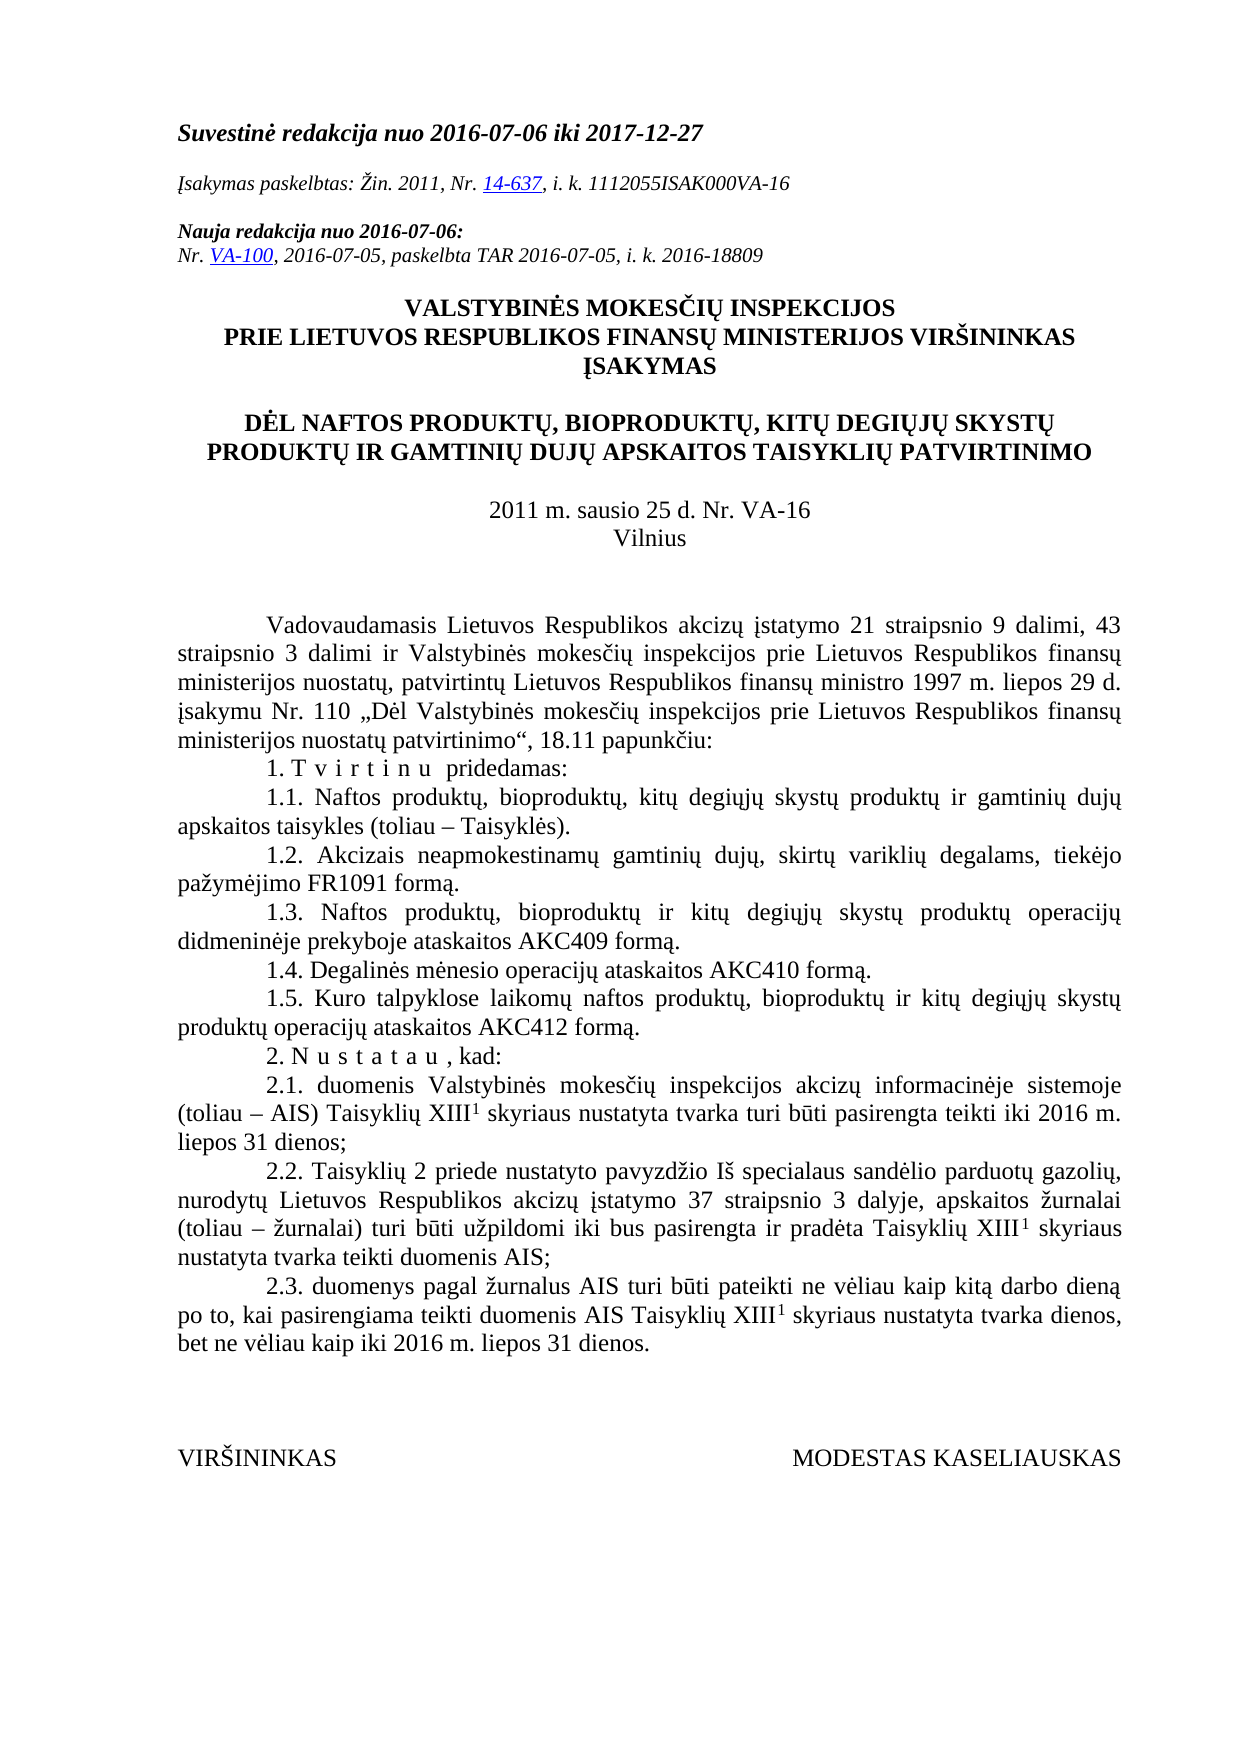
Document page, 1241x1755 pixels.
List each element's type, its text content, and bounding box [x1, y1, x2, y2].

text 2011 m. sausio 25 d. Nr. VA-16 [177, 495, 1122, 523]
text ĮSAKYMAS [177, 351, 1122, 380]
text 1.5. Kuro talpyklose laikomų naftos produktų, bioproduktų ir kitų degiųjų skystų produktų operacijų ataskaitos AKC412 formą. [177, 983, 1122, 1041]
text Nr. VA-100, 2016-07-05, paskelbta TAR 2016-07-05, i. k. 2016-18809 [177, 243, 1122, 267]
text 2. Nustatau, kad: [177, 1041, 1122, 1070]
text 1.2. Akcizais neapmokestinamų gamtinių dujų, skirtų variklių degalams, tiekėjo pažymėjimo FR1091 formą. [177, 840, 1122, 897]
text Suvestinė redakcija nuo 2016-07-06 iki 2017-12-27 [177, 118, 1122, 147]
text VALSTYBINĖS MOKESČIŲ INSPEKCIJOS [177, 293, 1122, 322]
text 1.1. Naftos produktų, bioproduktų, kitų degiųjų skystų produktų ir gamtinių dujų apskaitos taisykles (toliau – Taisyklės). [177, 782, 1122, 840]
text 1. Tvirtinu pridedamas: [177, 753, 1122, 782]
text Nauja redakcija nuo 2016-07-06: [177, 219, 1122, 243]
text 1.4. Degalinės mėnesio operacijų ataskaitos AKC410 formą. [177, 955, 1122, 983]
text Vadovaudamasis Lietuvos Respublikоs akcizų įstatymo 21 straipsnio 9 dalimi, 43 straipsnio 3 dalimi ir Valstybinės mokesčių inspekcijos prie Lietuvos Respublikos finansų ministerijos nuostatų, patvirtintų Lietuvos Respublikos finansų ministro 1997 m. liepos 29 d. įsakymu Nr. 110 „Dėl Valstybinės mokesčių inspekcijos prie Lietuvos Respublikos finansų ministerijos nuostatų patvirtinimo“, 18.11 papunkčiu: [177, 610, 1122, 753]
text Viršininkas Modestas Kaseliauskas [177, 1443, 1122, 1472]
text 2.1. duomenis Valstybinės mokesčių inspekcijos akcizų informacinėje sistemoje (toliau – AIS) Taisyklių XIII1 skyriaus nustatyta tvarka turi būti pasirengta teikti iki 2016 m. liepos 31 dienos; [177, 1070, 1122, 1156]
text Vilnius [177, 523, 1122, 552]
text DĖL NAFTOS PRODUKTŲ, BIOPRODUKTŲ, KITŲ DEGIŲJŲ SKYSTŲ PRODUKTŲ IR GAMTINIŲ DUJŲ APSKAITOS TAISYKLIŲ PATVIRTINIMO [177, 408, 1122, 466]
text 2.2. Taisyklių 2 priede nustatyto pavyzdžio Iš specialaus sandėlio parduotų gazolių, nurodytų Lietuvos Respublikos akcizų įstatymo 37 straipsnio 3 dalyje, apskaitos žurnalai (toliau – žurnalai) turi būti užpildomi iki bus pasirengta ir pradėta Taisyklių XIII1 skyriaus nustatyta tvarka teikti duomenis AIS; [177, 1156, 1122, 1271]
text 1.3. Naftos produktų, bioproduktų ir kitų degiųjų skystų produktų operacijų didmeninėje prekyboje ataskaitos AKC409 formą. [177, 897, 1122, 955]
text Įsakymas paskelbtas: Žin. 2011, Nr. 14-637, i. k. 1112055ISAK000VA-16 [177, 171, 1122, 195]
text PRIE LIETUVOS RESPUBLIKOS FINANSŲ MINISTERIJOS VIRŠININKAS [177, 322, 1122, 351]
text 2.3. duomenys pagal žurnalus AIS turi būti pateikti ne vėliau kaip kitą darbo dieną po to, kai pasirengiama teikti duomenis AIS Taisyklių XIII1 skyriaus nustatyta tvarka dienos, bet ne vėliau kaip iki 2016 m. liepos 31 dienos. [177, 1271, 1122, 1357]
